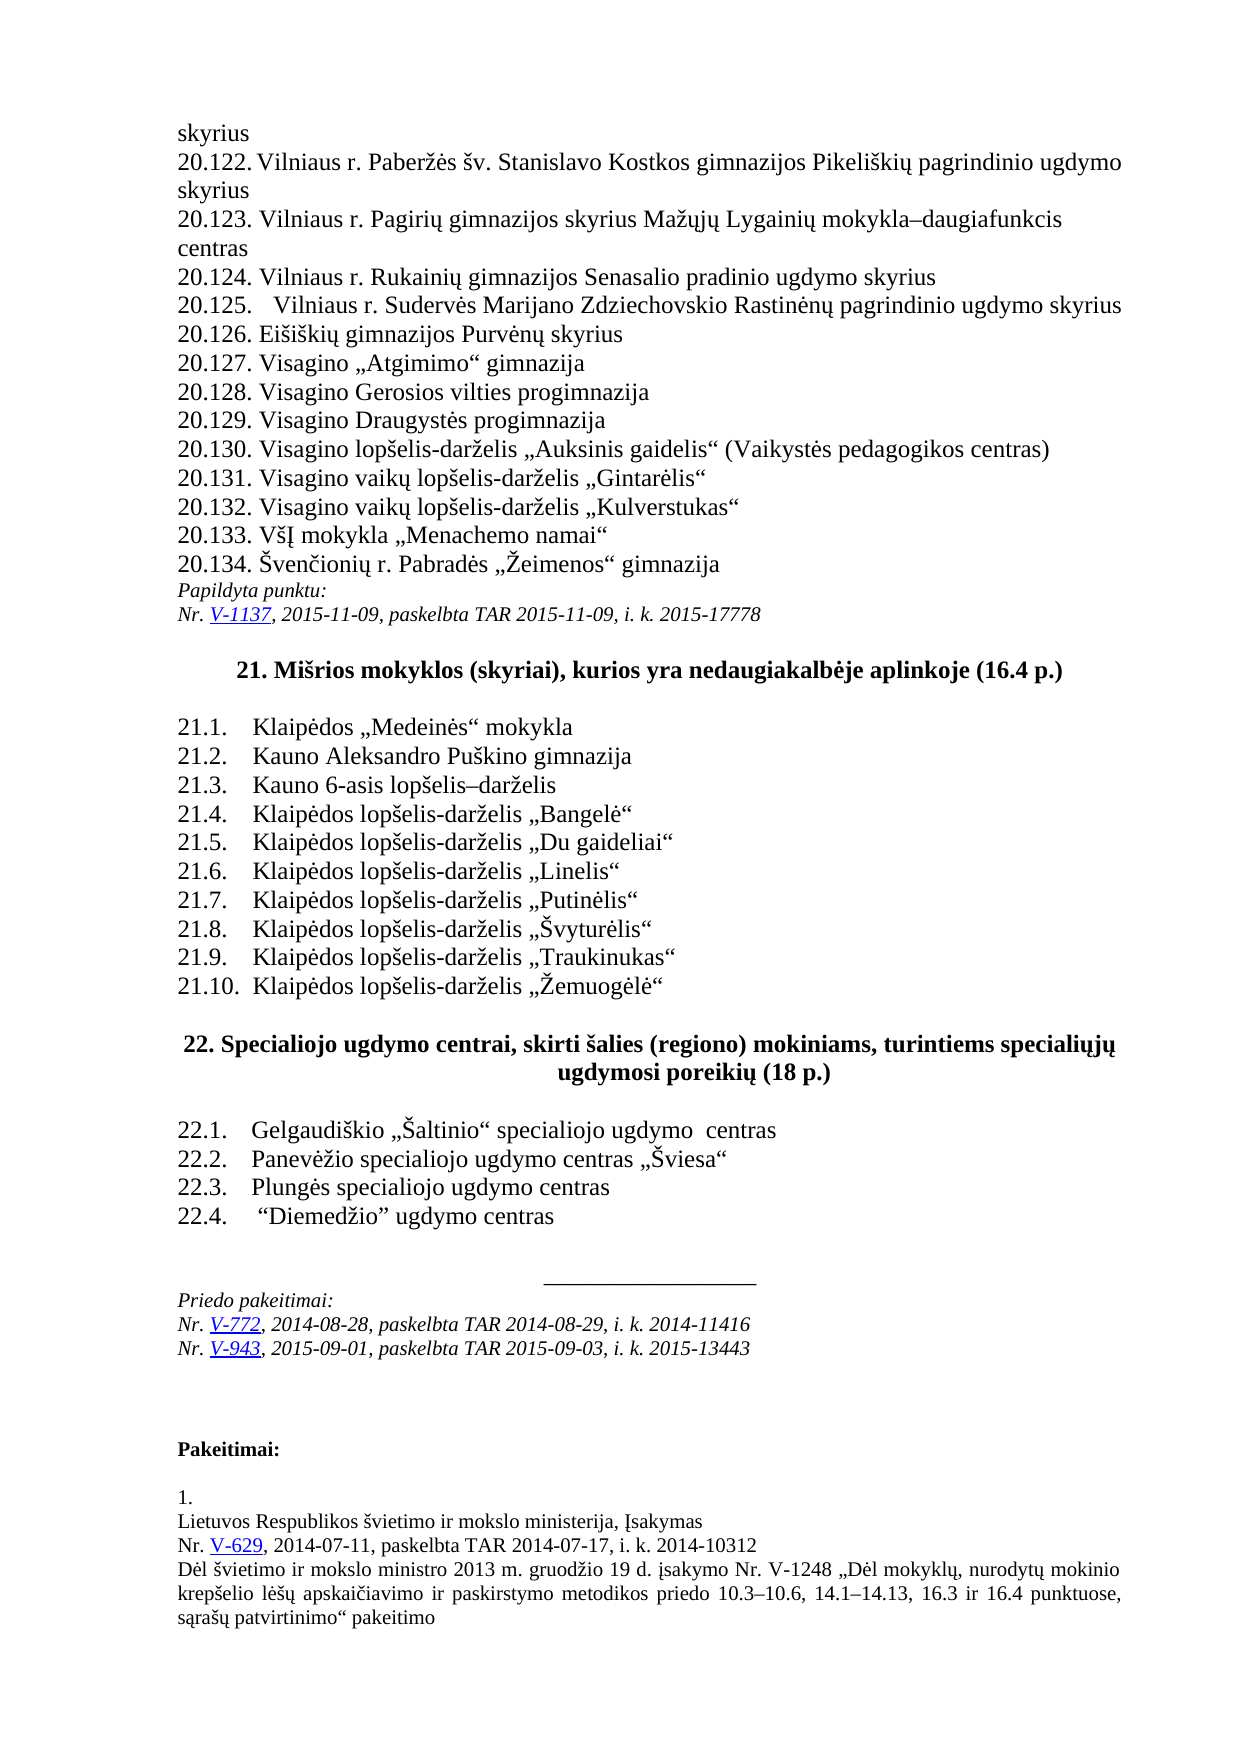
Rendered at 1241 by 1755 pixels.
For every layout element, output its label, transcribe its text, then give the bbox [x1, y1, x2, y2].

text 21.3. Kauno 6-asis lopšelis–darželis [177, 770, 1122, 799]
text 1. [177, 1485, 1122, 1509]
text 22. Specialiojo ugdymo centrai, skirti šalies (regiono) mokiniams, turintiems specialiųjų ugdymosi poreikių (18 p.) [177, 1029, 1122, 1086]
text 20.123. Vilniaus r. Pagirių gimnazijos skyrius Mažųjų Lygainių mokykla–daugiafunkcis centras [177, 204, 1122, 262]
text 21.10. Klaipėdos lopšelis-darželis „Žemuogėlė“ [177, 971, 1122, 1000]
text Pakeitimai: [177, 1437, 1122, 1461]
text 21.2. Kauno Aleksandro Puškino gimnazija [177, 741, 1122, 770]
text Nr. V-943, 2015-09-01, paskelbta TAR 2015-09-03, i. k. 2015-13443 [177, 1336, 1122, 1360]
text 20.129. Visagino Draugystės progimnazija [177, 406, 1122, 434]
text 22.3. Plungės specialiojo ugdymo centras [177, 1172, 1122, 1201]
text 21.7. Klaipėdos lopšelis-darželis „Putinėlis“ [177, 885, 1122, 914]
text _________________ [177, 1259, 1122, 1287]
text 20.134. Švenčionių r. Pabradės „Žeimenos“ gimnazija [177, 549, 1122, 578]
text Dėl švietimo ir mokslo ministro 2013 m. gruodžio 19 d. įsakymo Nr. V-1248 „Dėl mokyklų, nurodytų mokinio krepšelio lėšų apskaičiavimo ir paskirstymo metodikos priedo 10.3–10.6, 14.1–14.13, 16.3 ir 16.4 punktuose, sąrašų patvirtinimo“ pakeitimo [177, 1557, 1122, 1629]
text 20.124. Vilniaus r. Rukainių gimnazijos Senasalio pradinio ugdymo skyrius [177, 262, 1122, 291]
text Lietuvos Respublikos švietimo ir mokslo ministerija, Įsakymas [177, 1509, 1122, 1533]
text 22.1. Gelgaudiškio „Šaltinio“ specialiojo ugdymo centras [177, 1115, 1122, 1144]
text 21.1. Klaipėdos „Medeinės“ mokykla [177, 712, 1122, 741]
text 20.126. Eišiškių gimnazijos Purvėnų skyrius [177, 319, 1122, 348]
text 21.6. Klaipėdos lopšelis-darželis „Linelis“ [177, 856, 1122, 885]
text 21. Mišrios mokyklos (skyriai), kurios yra nedaugiakalbėje aplinkoje (16.4 p.) [177, 655, 1122, 684]
text 22.2. Panevėžio specialiojo ugdymo centras „Šviesa“ [177, 1144, 1122, 1172]
text 20.128. Visagino Gerosios vilties progimnazija [177, 377, 1122, 406]
text Nr. V-629, 2014-07-11, paskelbta TAR 2014-07-17, i. k. 2014-10312 [177, 1533, 1122, 1557]
text 21.4. Klaipėdos lopšelis-darželis „Bangelė“ [177, 799, 1122, 827]
text 20.127. Visagino „Atgimimo“ gimnazija [177, 348, 1122, 377]
text 21.9. Klaipėdos lopšelis-darželis „Traukinukas“ [177, 942, 1122, 971]
text skyrius [177, 118, 1122, 147]
text Nr. V-772, 2014-08-28, paskelbta TAR 2014-08-29, i. k. 2014-11416 [177, 1312, 1122, 1336]
text Priedo pakeitimai: [177, 1287, 1122, 1312]
text Nr. V-1137, 2015-11-09, paskelbta TAR 2015-11-09, i. k. 2015-17778 [177, 602, 1122, 626]
text Papildyta punktu: [177, 578, 1122, 602]
text 20.133. VšĮ mokykla „Menachemo namai“ [177, 521, 1122, 549]
text 20.125. Vilniaus r. Sudervės Marijano Zdziechovskio Rastinėnų pagrindinio ugdymo skyrius [177, 291, 1122, 319]
text 22.4. “Diemedžio” ugdymo centras [177, 1201, 1122, 1230]
text 20.130. Visagino lopšelis-darželis „Auksinis gaidelis“ (Vaikystės pedagogikos centras) [177, 434, 1122, 463]
text 21.8. Klaipėdos lopšelis-darželis „Švyturėlis“ [177, 914, 1122, 942]
text 20.132. Visagino vaikų lopšelis-darželis „Kulverstukas“ [177, 492, 1122, 521]
text 20.131. Visagino vaikų lopšelis-darželis „Gintarėlis“ [177, 463, 1122, 492]
text 20.122. Vilniaus r. Paberžės šv. Stanislavo Kostkos gimnazijos Pikeliškių pagrindinio ugdymo skyrius [177, 147, 1122, 204]
text 21.5. Klaipėdos lopšelis-darželis „Du gaideliai“ [177, 827, 1122, 856]
